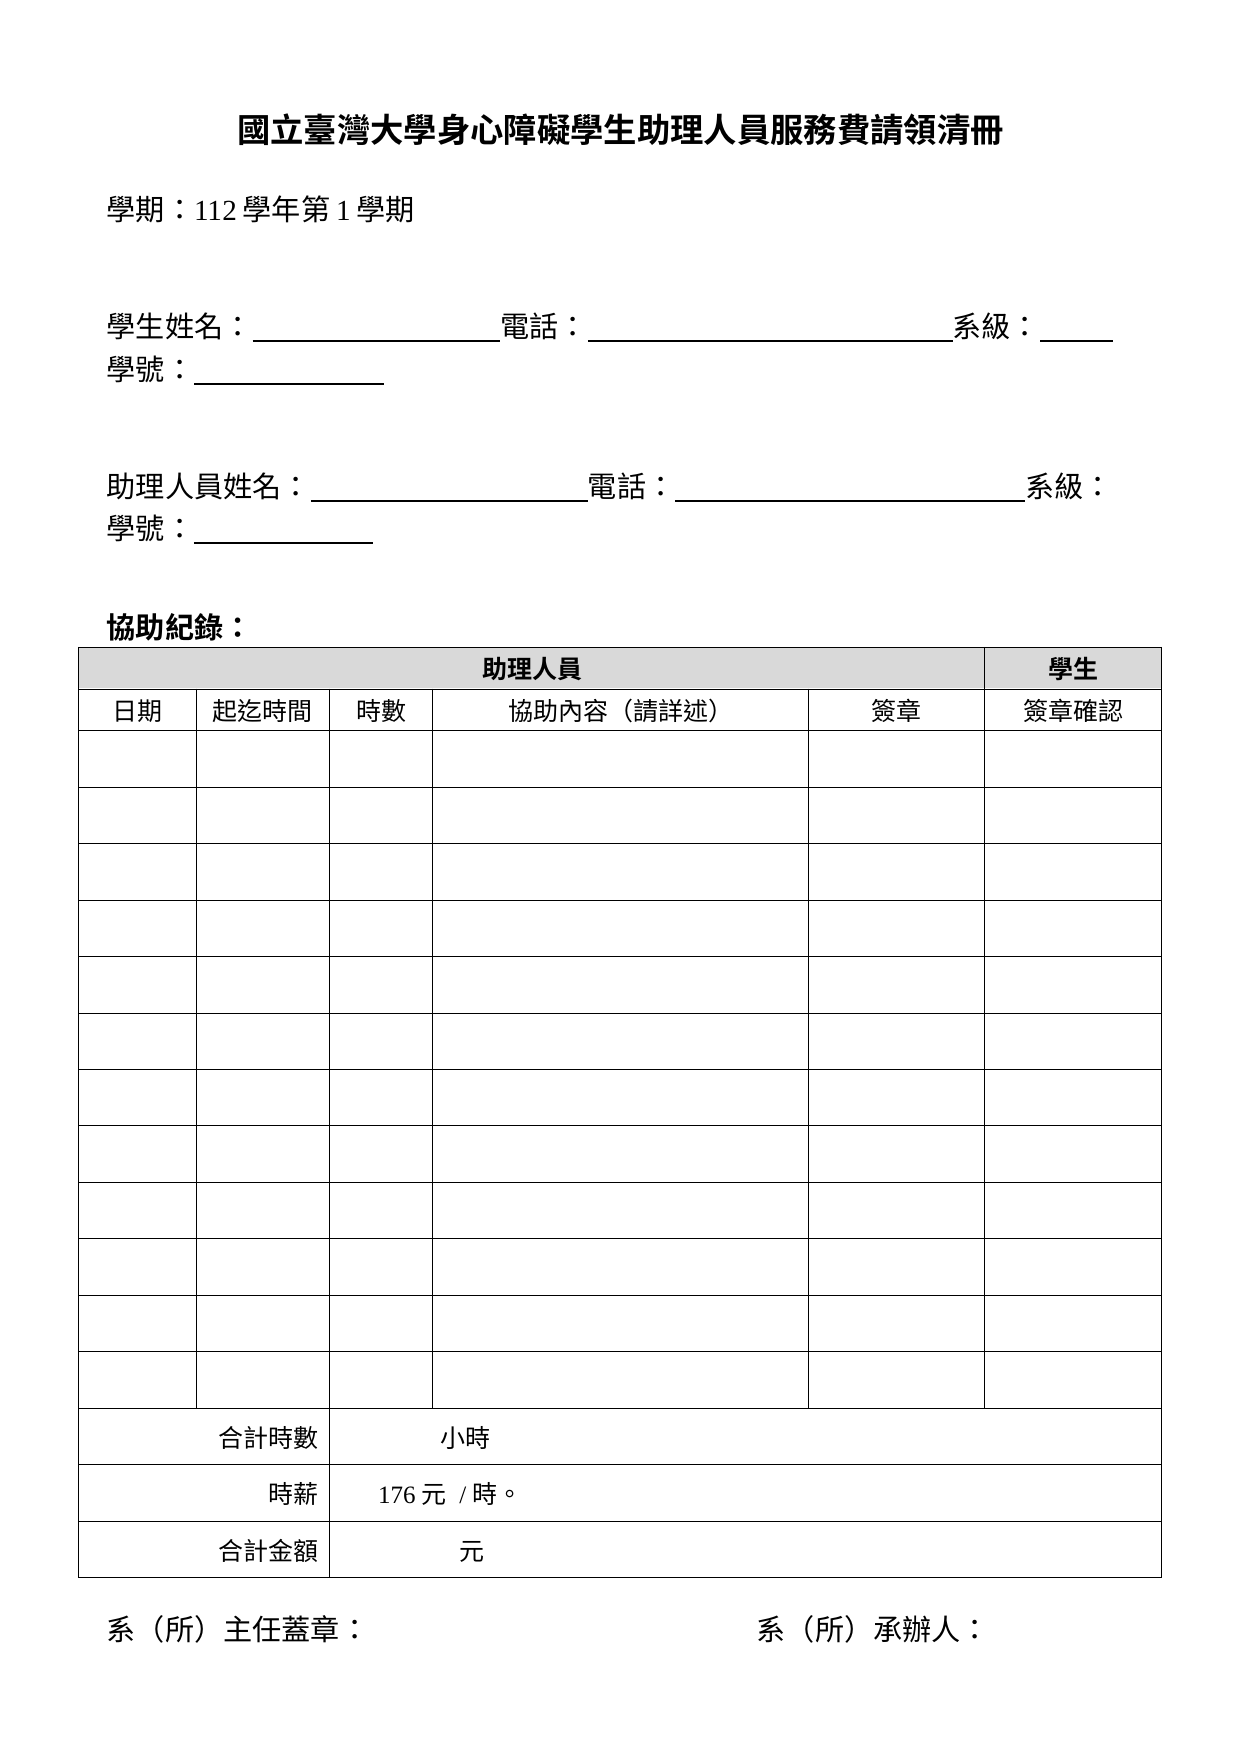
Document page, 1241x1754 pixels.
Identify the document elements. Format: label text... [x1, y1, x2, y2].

table_cell [79, 1183, 196, 1238]
table_header 學生 [985, 648, 1161, 688]
table_cell [985, 1183, 1161, 1238]
table_cell [79, 1296, 196, 1351]
table_cell 合計時數 [79, 1409, 329, 1464]
table_cell [809, 844, 984, 899]
table_cell [330, 901, 432, 956]
table_cell [985, 1070, 1161, 1125]
table_cell [79, 844, 196, 899]
table_cell [809, 901, 984, 956]
table_cell [433, 788, 808, 843]
table_cell [197, 1352, 329, 1408]
table_cell [197, 1239, 329, 1295]
table_cell [985, 788, 1161, 843]
text 系（所）主任蓋章： 系（所）承辦人： [106, 1607, 1134, 1649]
table_cell [79, 1239, 196, 1295]
text 學期：112學年第1學期 [106, 187, 1134, 229]
table_cell [809, 1239, 984, 1295]
table_cell 時數 [330, 690, 432, 730]
table_cell [79, 1070, 196, 1125]
table_cell [433, 1014, 808, 1069]
table_cell [197, 731, 329, 787]
table_cell [809, 957, 984, 1012]
table_cell [809, 1352, 984, 1408]
table_cell [330, 1014, 432, 1069]
table_cell 元 [330, 1522, 1161, 1577]
table_cell [433, 1239, 808, 1295]
table_cell [809, 731, 984, 787]
table_cell [433, 1352, 808, 1408]
table_cell [433, 844, 808, 899]
table_cell [330, 731, 432, 787]
table_cell [985, 901, 1161, 956]
table_cell [197, 844, 329, 899]
table_header 助理人員 [79, 648, 984, 688]
table_cell [809, 788, 984, 843]
table_cell [79, 1014, 196, 1069]
table_cell [330, 957, 432, 1012]
table_cell [79, 957, 196, 1012]
table_cell [809, 1014, 984, 1069]
table_cell [809, 1183, 984, 1238]
table_cell [985, 1296, 1161, 1351]
table_cell 日期 [79, 690, 196, 730]
table_cell [809, 1296, 984, 1351]
table_cell [330, 1070, 432, 1125]
table_cell [197, 1183, 329, 1238]
table_cell [330, 1126, 432, 1182]
table_cell [433, 957, 808, 1012]
text 國立臺灣大學身心障礙學生助理人員服務費請領清冊 [106, 87, 1134, 149]
table_cell [79, 1126, 196, 1182]
table_cell [197, 1296, 329, 1351]
table_cell [197, 957, 329, 1012]
table_cell [809, 1126, 984, 1182]
table_cell [433, 1183, 808, 1238]
table_cell [809, 1070, 984, 1125]
table_cell [330, 1183, 432, 1238]
text 學生姓名： 電話： 系級： 學號： [106, 304, 1134, 389]
table_cell [985, 731, 1161, 787]
table_cell [197, 788, 329, 843]
table_cell [330, 788, 432, 843]
table_cell [433, 731, 808, 787]
table_cell [433, 901, 808, 956]
table_cell [433, 1070, 808, 1125]
table_cell [985, 1126, 1161, 1182]
table_cell [985, 1239, 1161, 1295]
table_cell [197, 1014, 329, 1069]
table_cell [79, 788, 196, 843]
table_cell [79, 901, 196, 956]
table_cell 時薪 [79, 1465, 329, 1521]
table_cell [985, 844, 1161, 899]
text 助理人員姓名： 電話： 系級： 學號： [106, 464, 1134, 548]
table_cell 176 元 / 時。 [330, 1465, 1161, 1521]
table_cell 起迄時間 [197, 690, 329, 730]
table_cell [197, 901, 329, 956]
table_cell [433, 1296, 808, 1351]
text 協助紀錄： [106, 604, 1134, 647]
table_cell [985, 1014, 1161, 1069]
table_cell [330, 1239, 432, 1295]
table_cell [330, 1296, 432, 1351]
table_cell 協助內容（請詳述） [433, 690, 808, 730]
table_cell 簽章 [809, 690, 984, 730]
table_cell [985, 957, 1161, 1012]
table_cell 簽章確認 [985, 690, 1161, 730]
table_cell [330, 844, 432, 899]
table_cell [197, 1070, 329, 1125]
table_cell 合計金額 [79, 1522, 329, 1577]
table_cell [433, 1126, 808, 1182]
table_cell [330, 1352, 432, 1408]
table_cell [985, 1352, 1161, 1408]
table_cell 小時 [330, 1409, 1161, 1464]
table_cell [197, 1126, 329, 1182]
table_cell [79, 731, 196, 787]
table_cell [79, 1352, 196, 1408]
